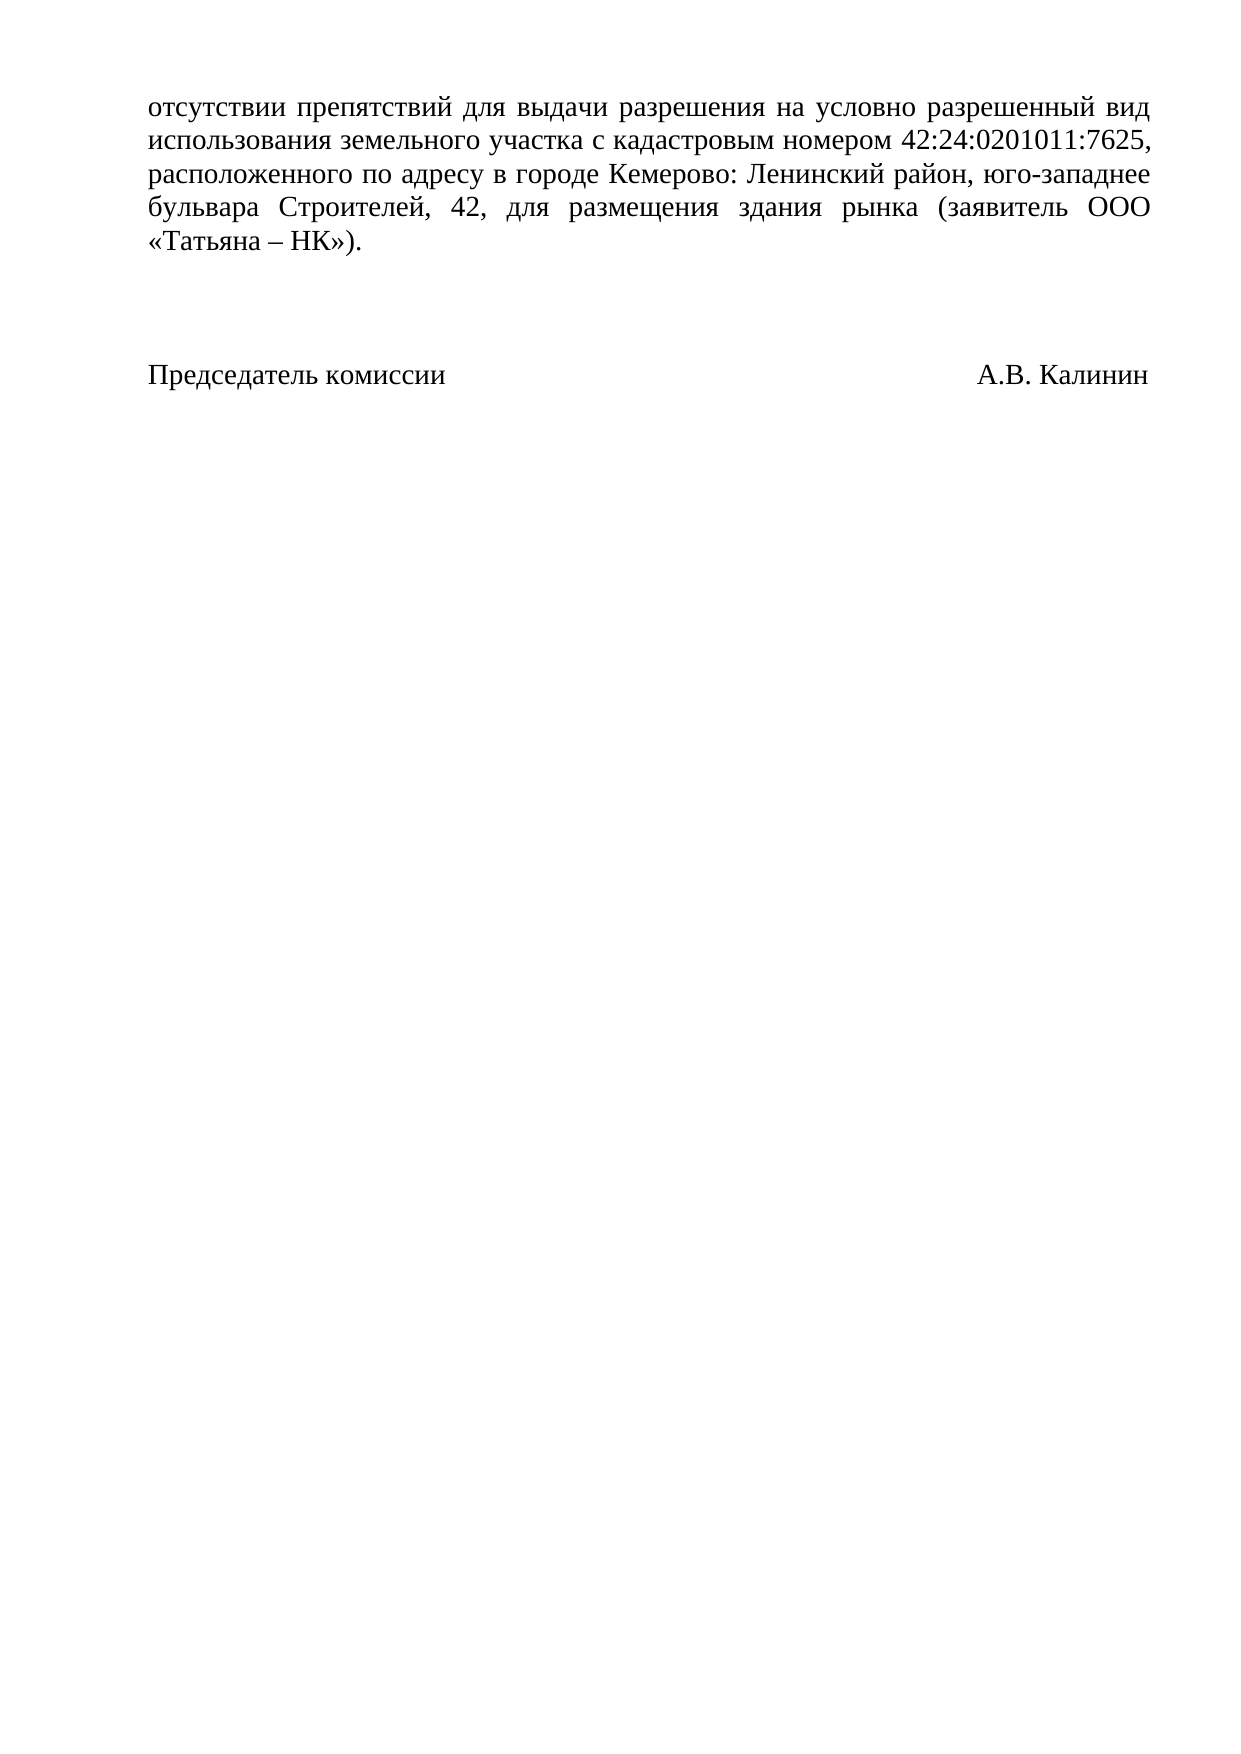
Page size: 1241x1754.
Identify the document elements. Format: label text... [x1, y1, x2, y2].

text отсутствии препятствий для выдачи разрешения на условно разрешенный вид использования земельного участка с кадастровым номером 42:24:0201011:7625, расположенного по адресу в городе Кемерово: Ленинский район, юго-западнее бульвара Строителей, 42, для размещения здания рынка (заявитель ООО «Татьяна – НК»). [148, 89, 1152, 256]
title Председатель комиссии А.В. Калинин [148, 357, 1152, 391]
